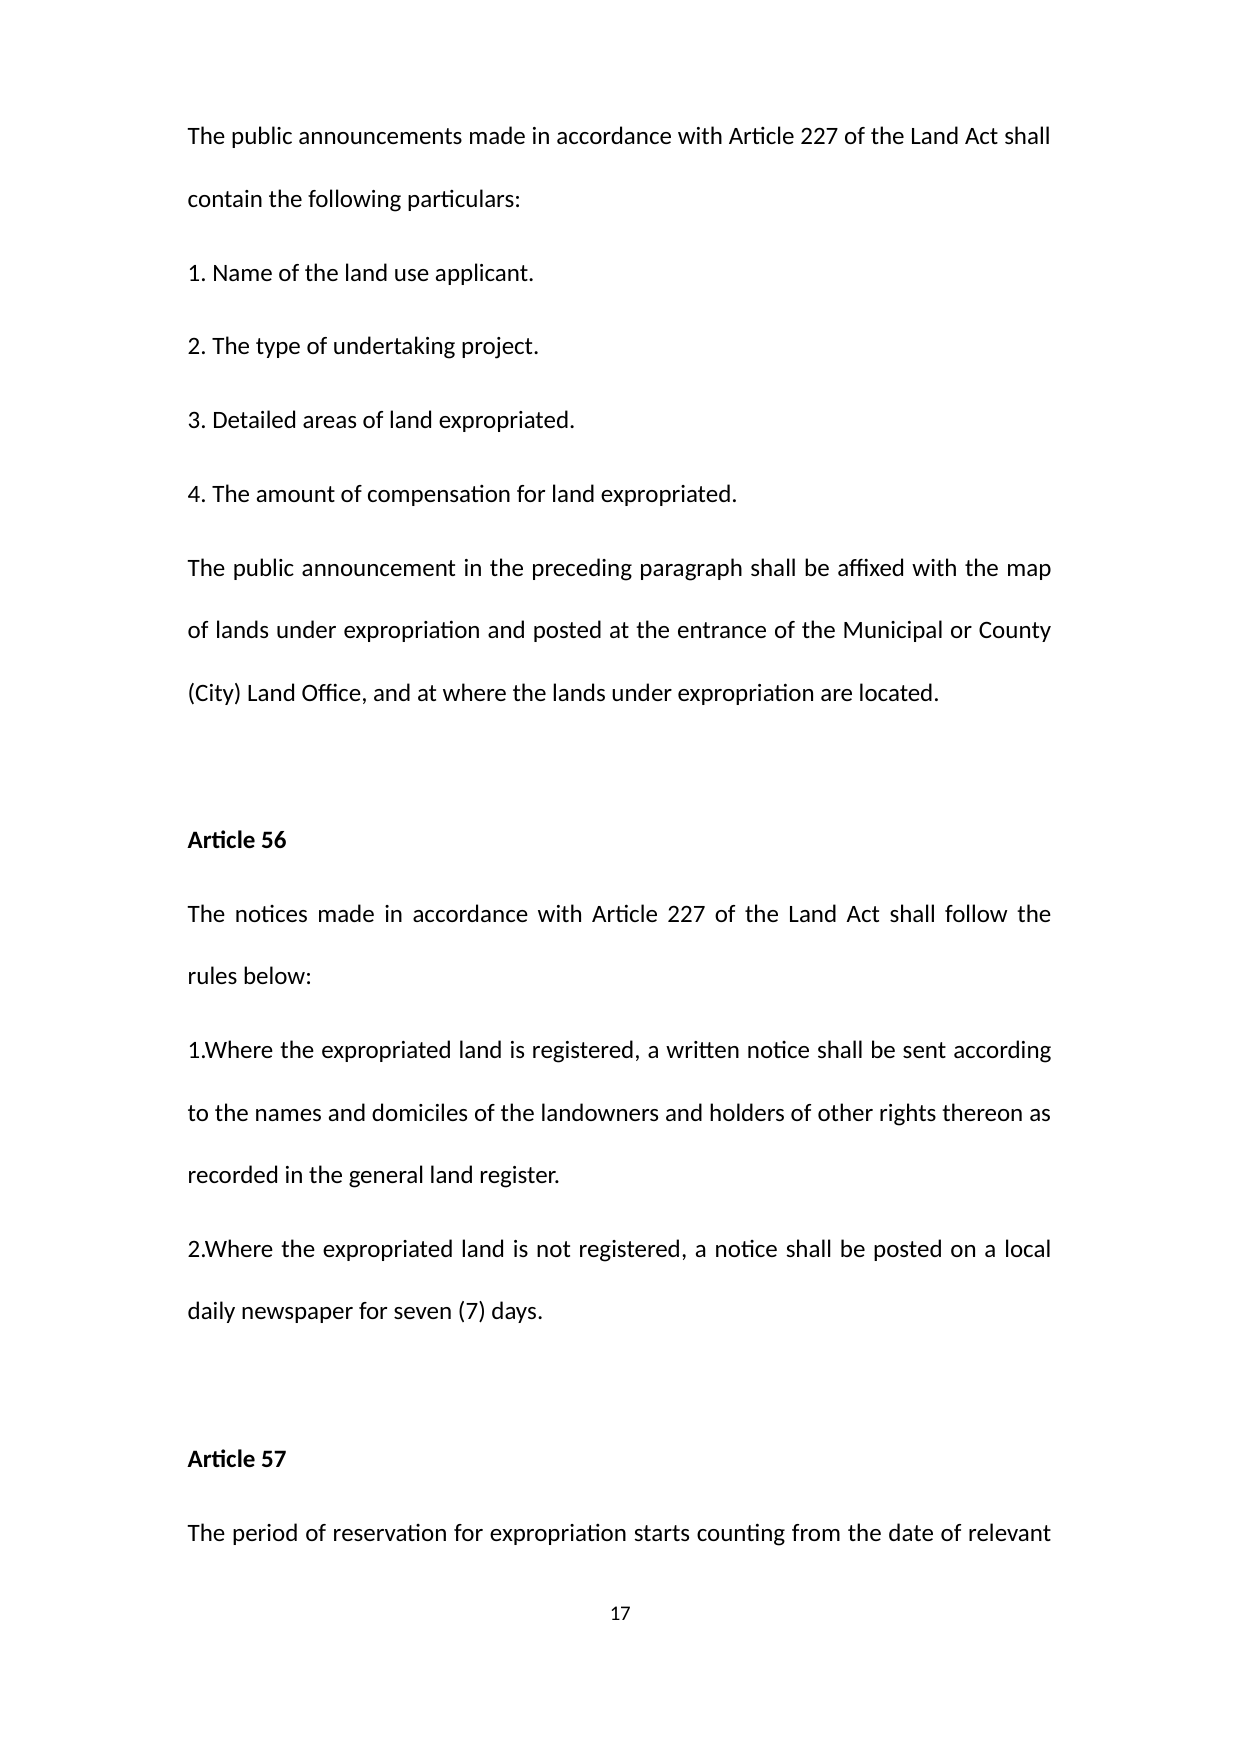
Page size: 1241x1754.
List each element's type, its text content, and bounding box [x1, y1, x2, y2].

text Article 56 [187, 798, 1053, 860]
text Article 57 [187, 1417, 1053, 1479]
text 2.Where the expropriated land is not registered, a notice shall be posted on a local daily newspaper for seven (7) days. [187, 1207, 1053, 1332]
text The public announcement in the preceding paragraph shall be affixed with the map of lands under expropriation and posted at the entrance of the Municipal or County (City) Land Office, and at where the lands under expropriation are located. [187, 525, 1053, 713]
text 4. The amount of compensation for land expropriated. [187, 452, 1053, 514]
text 2. The type of undertaking project. [187, 304, 1053, 367]
text The notices made in accordance with Article 227 of the Land Act shall follow the rules below: [187, 872, 1053, 997]
text The public announcements made in accordance with Article 227 of the Land Act shall contain the following particulars: [187, 94, 1053, 219]
text 1. Name of the land use applicant. [187, 230, 1053, 293]
text 1.Where the expropriated land is registered, a written notice shall be sent according to the names and domiciles of the landowners and holders of other rights thereon as recorded in the general land register. [187, 1008, 1053, 1195]
text 3. Detailed areas of land expropriated. [187, 378, 1053, 440]
text The period of reservation for expropriation starts counting from the date of relevant [187, 1490, 1053, 1553]
